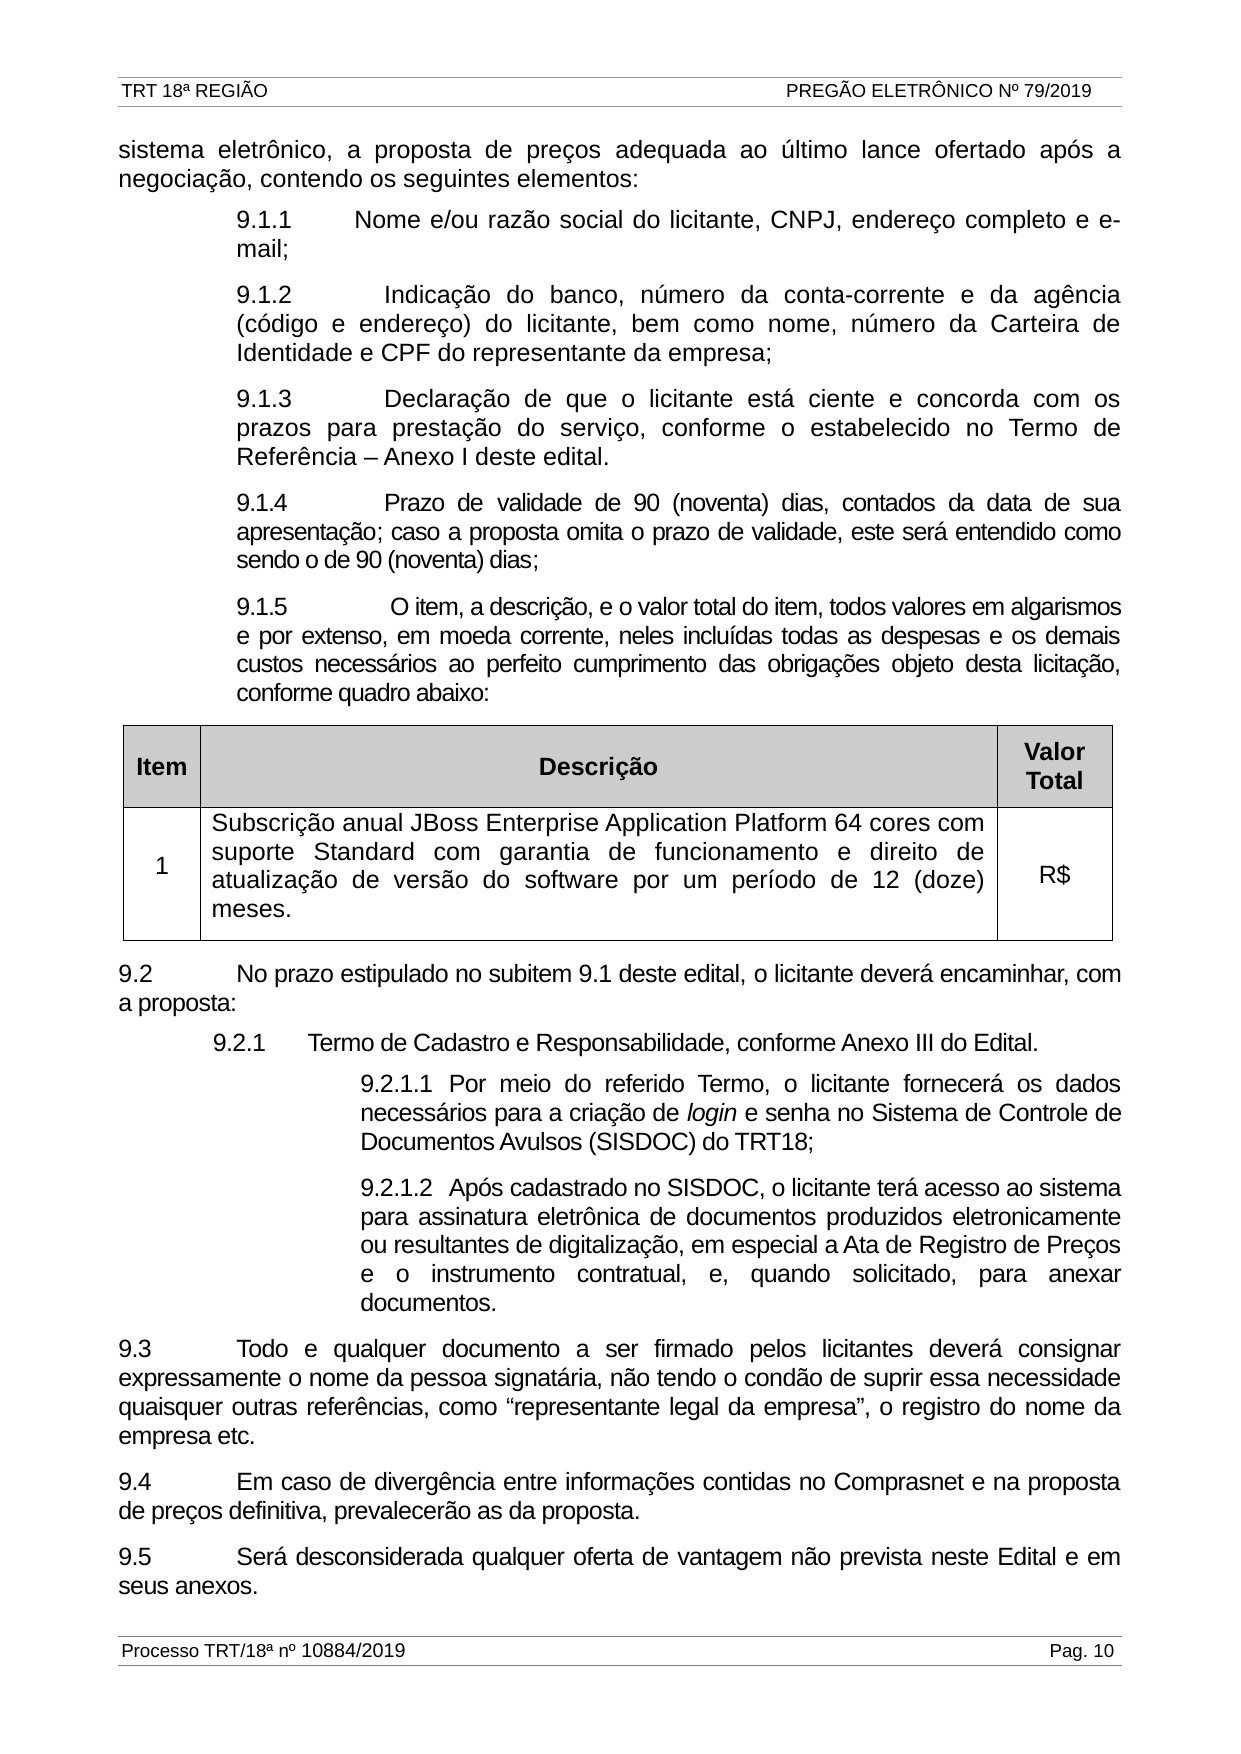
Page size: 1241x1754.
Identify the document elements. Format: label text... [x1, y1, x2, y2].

list 9.5 Será desconsiderada qualquer oferta de vantagem não prevista neste Edital e em seus anexos. [118, 1542, 1122, 1600]
text 9.2.1.2 Após cadastrado no SISDOC, o licitante terá acesso ao sistema para assinatura eletrônica de documentos produzidos eletronicamente ou resultantes de digitalização, em especial a Ata de Registro de Preços e o instrumento contratual, e, quando solicitado, para anexar documentos. [360, 1173, 1122, 1317]
table_header Descrição [201, 726, 997, 807]
text 9.2.1.1 Por meio do referido Termo, o licitante fornecerá os dados necessários para a criação de login e senha no Sistema de Controle de Documentos Avulsos (SISDOC) do TRT18; [360, 1069, 1122, 1155]
table_cell R$ [998, 808, 1112, 940]
text 9.2.1 Termo de Cadastro e Responsabilidade, conforme Anexo III do Edital. [207, 1028, 1122, 1057]
list 9.1.3 Declaração de que o licitante está ciente e concorda com os prazos para prestação do serviço, conforme o estabelecido no Termo de Referência – Anexo I deste edital. [236, 384, 1122, 470]
text 9.2 No prazo estipulado no subitem 9.1 deste edital, o licitante deverá encaminhar, com a proposta: [118, 959, 1122, 1017]
text 9.1.2 Indicação do banco, número da conta-corrente e da agência (código e endereço) do licitante, bem como nome, número da Carteira de Identidade e CPF do representante da empresa; [236, 280, 1122, 366]
list 9.3 Todo e qualquer documento a ser firmado pelos licitantes deverá consignar expressamente o nome da pessoa signatária, não tendo o condão de suprir essa necessidade quaisquer outras referências, como “representante legal da empresa”, o registro do nome da empresa etc. [118, 1334, 1122, 1449]
table_header Valor Total [998, 726, 1112, 807]
text sistema eletrônico, a proposta de preços adequada ao último lance ofertado após a negociação, contendo os seguintes elementos: [118, 136, 1122, 193]
text 9.1.1 Nome e/ou razão social do licitante, CNPJ, endereço completo e e-mail; [236, 205, 1122, 262]
list 9.4 Em caso de divergência entre informações contidas no Comprasnet e na proposta de preços definitiva, prevalecerão as da proposta. [118, 1467, 1122, 1524]
table_header Item [124, 726, 200, 807]
table_cell 1 [124, 808, 200, 940]
list 9.1.4 Prazo de validade de 90 (noventa) dias, contados da data de sua apresentação; caso a proposta omita o prazo de validade, este será entendido como sendo o de 90 (noventa) dias; [236, 488, 1122, 574]
list 9.1.5 O item, a descrição, e o valor total do item, todos valores em algarismos e por extenso, em moeda corrente, neles incluídas todas as despesas e os demais custos necessários ao perfeito cumprimento das obrigações objeto desta licitação, conforme quadro abaixo: [201, 592, 1122, 707]
table_cell Subscrição anual JBoss Enterprise Application Platform 64 cores com suporte Standard com garantia de funcionamento e direito de atualização de versão do software por um período de 12 (doze) meses. [201, 808, 997, 940]
